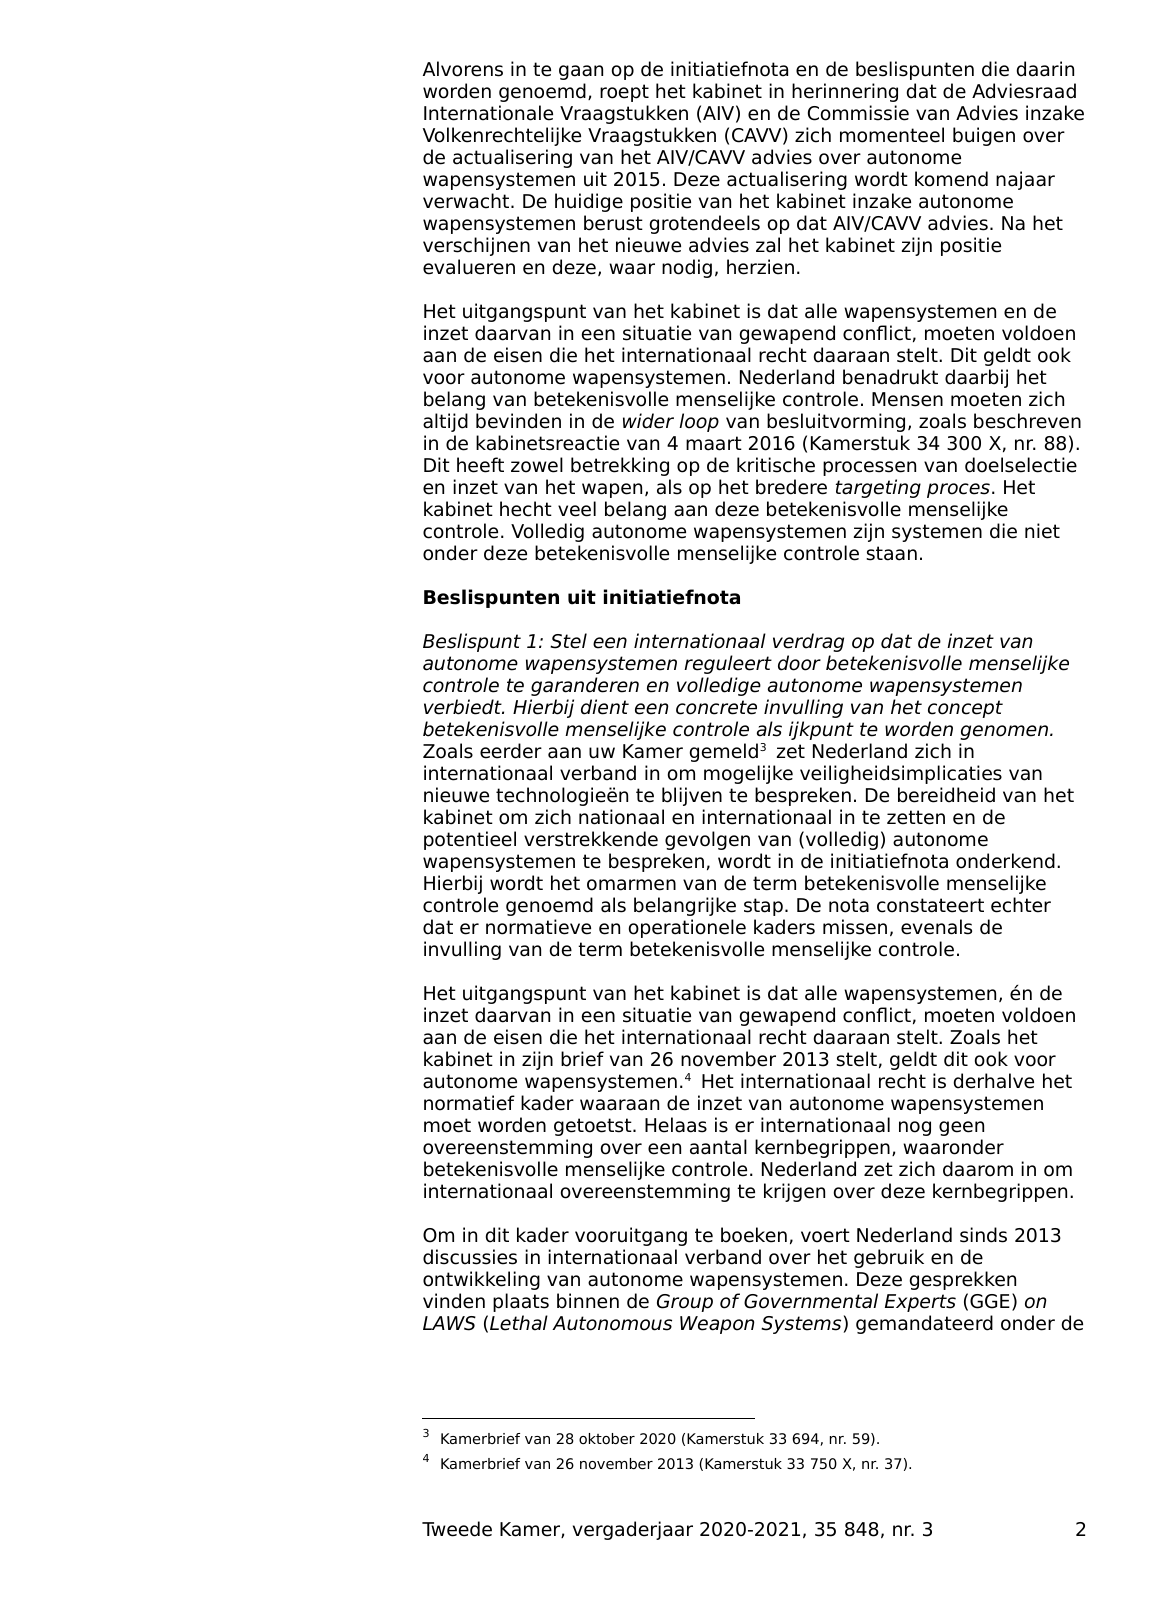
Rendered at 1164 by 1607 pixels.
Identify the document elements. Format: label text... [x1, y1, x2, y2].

text Kamerbrief van 28 oktober 2020 (Kamerstuk 33 694, nr. 59). [422, 1427, 1087, 1449]
text Alvorens in te gaan op de initiatiefnota en de beslispunten die daarin worden genoemd, roept het kabinet in herinnering dat de Adviesraad Internationale Vraagstukken (AIV) en de Commissie van Advies inzake Volkenrechtelijke Vraagstukken (CAVV) zich momenteel buigen over de actualisering van het AIV/CAVV advies over autonome wapensystemen uit 2015. Deze actualisering wordt komend najaar verwacht. De huidige positie van het kabinet inzake autonome wapensystemen berust grotendeels op dat AIV/CAVV advies. Na het verschijnen van het nieuwe advies zal het kabinet zijn positie evalueren en deze, waar nodig, herzien. [422, 59, 1087, 279]
text Beslispunt 1: Stel een internationaal verdrag op dat de inzet van autonome wapensystemen reguleert door betekenisvolle menselijke controle te garanderen en volledige autonome wapensystemen verbiedt. Hierbij dient een concrete invulling van het concept betekenisvolle menselijke controle als ijkpunt te worden genomen. [422, 631, 1087, 741]
subtitle Beslispunten uit initiatiefnota [422, 587, 1087, 609]
text Het uitgangspunt van het kabinet is dat alle wapensystemen en de inzet daarvan in een situatie van gewapend conflict, moeten voldoen aan de eisen die het internationaal recht daaraan stelt. Dit geldt ook voor autonome wapensystemen. Nederland benadrukt daarbij het belang van betekenisvolle menselijke controle. Mensen moeten zich altijd bevinden in de wider loop van besluitvorming, zoals beschreven in de kabinetsreactie van 4 maart 2016 (Kamerstuk 34 300 X, nr. 88). Dit heeft zowel betrekking op de kritische processen van doelselectie en inzet van het wapen, als op het bredere targeting proces. Het kabinet hecht veel belang aan deze betekenisvolle menselijke controle. Volledig autonome wapensystemen zijn systemen die niet onder deze betekenisvolle menselijke controle staan. [422, 301, 1087, 565]
text Zoals eerder aan uw Kamer gemeld zet Nederland zich in internationaal verband in om mogelijke veiligheidsimplicaties van nieuwe technologieën te blijven te bespreken. De bereidheid van het kabinet om zich nationaal en internationaal in te zetten en de potentieel verstrekkende gevolgen van (volledig) autonome wapensystemen te bespreken, wordt in de initiatiefnota onderkend. Hierbij wordt het omarmen van de term betekenisvolle menselijke controle genoemd als belangrijke stap. De nota constateert echter dat er normatieve en operationele kaders missen, evenals de invulling van de term betekenisvolle menselijke controle. [422, 741, 1087, 961]
text Kamerbrief van 26 november 2013 (Kamerstuk 33 750 X, nr. 37). [422, 1452, 1087, 1474]
text Om in dit kader vooruitgang te boeken, voert Nederland sinds 2013 discussies in internationaal verband over het gebruik en de ontwikkeling van autonome wapensystemen. Deze gesprekken vinden plaats binnen de Group of Governmental Experts (GGE) on LAWS (Lethal Autonomous Weapon Systems) gemandateerd onder de [422, 1225, 1087, 1335]
text Het uitgangspunt van het kabinet is dat alle wapensystemen, én de inzet daarvan in een situatie van gewapend conflict, moeten voldoen aan de eisen die het internationaal recht daaraan stelt. Zoals het kabinet in zijn brief van 26 november 2013 stelt, geldt dit ook voor autonome wapensystemen. Het internationaal recht is derhalve het normatief kader waaraan de inzet van autonome wapensystemen moet worden getoetst. Helaas is er internationaal nog geen overeenstemming over een aantal kernbegrippen, waaronder betekenisvolle menselijke controle. Nederland zet zich daarom in om internationaal overeenstemming te krijgen over deze kernbegrippen. [422, 983, 1087, 1203]
